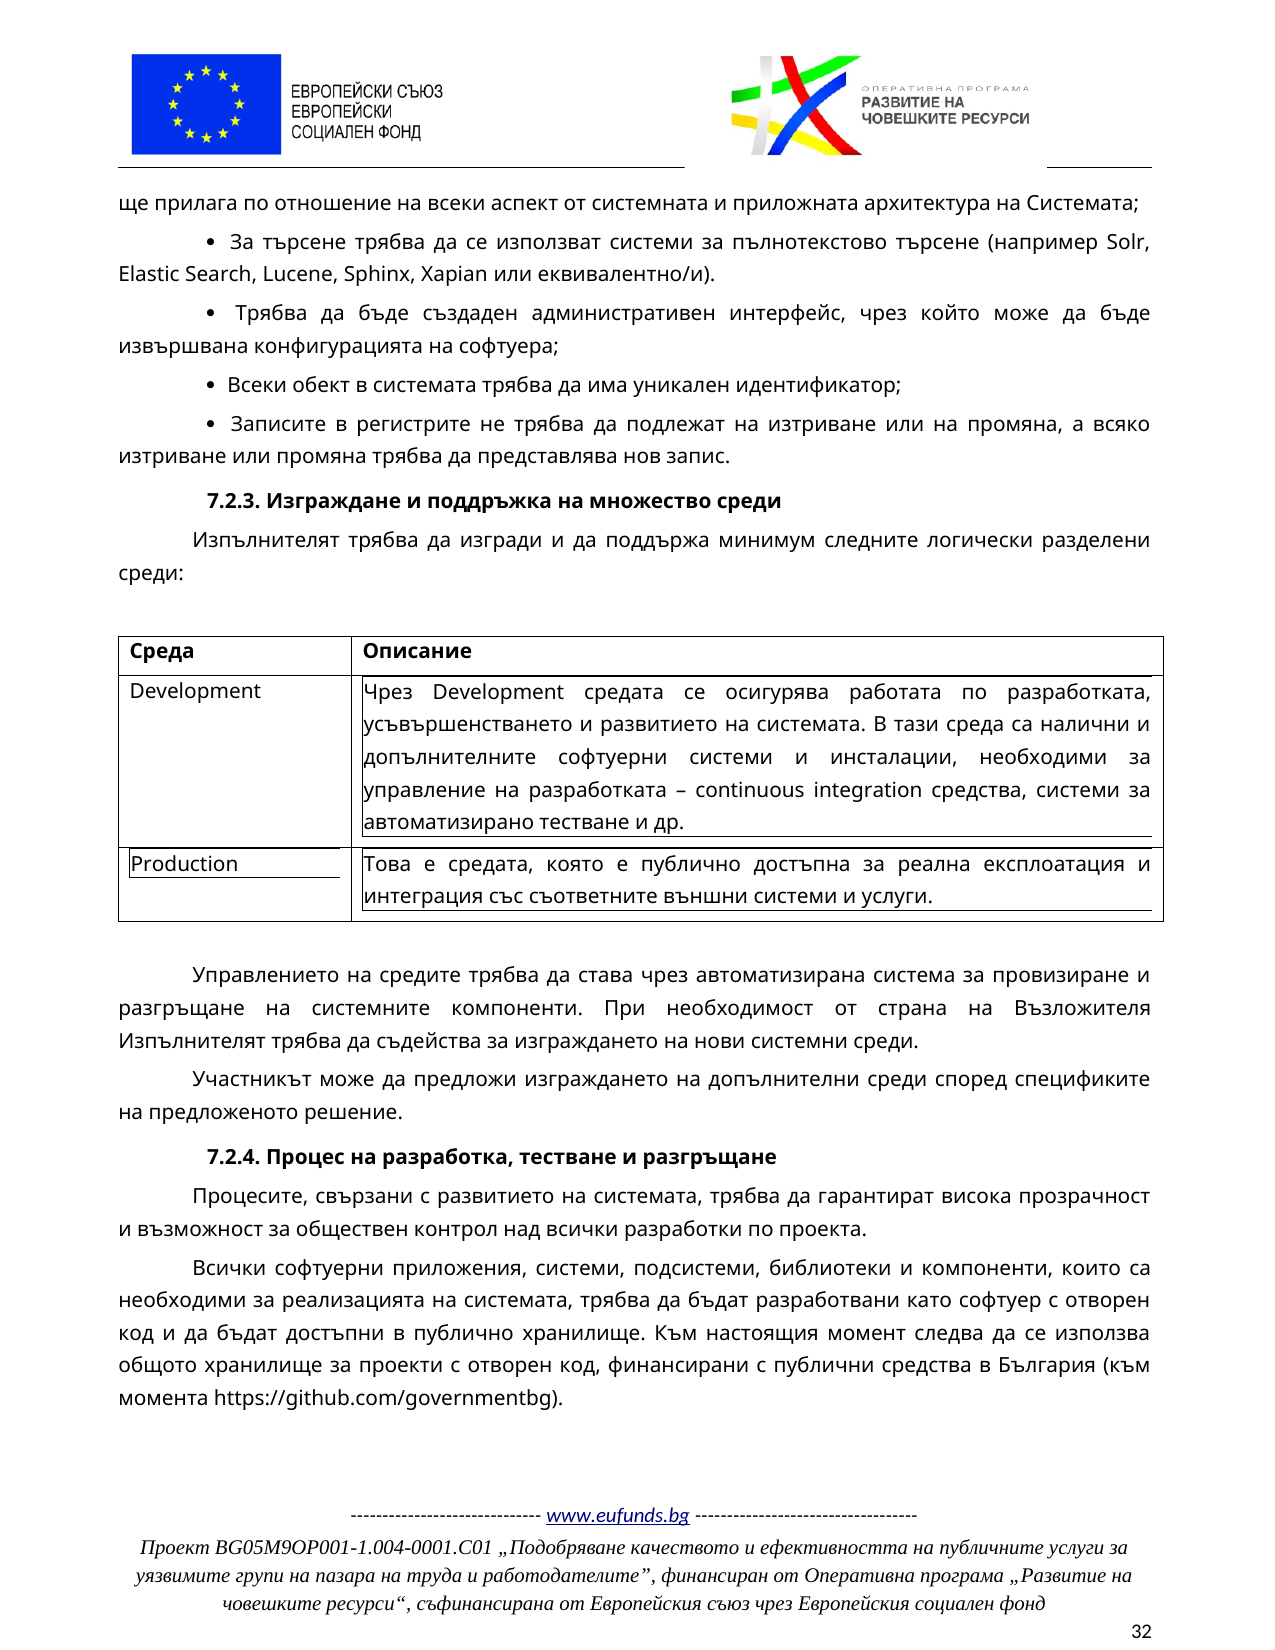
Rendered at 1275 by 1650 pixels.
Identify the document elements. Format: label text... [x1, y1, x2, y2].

table_cell Production [119, 848, 351, 921]
table_cell Development [119, 676, 351, 847]
list За търсене трябва да се използват системи за пълнотекстово търсене (например Solr, Elastic Search, Lucene, Sphinx, Xapian или еквивалентно/и). [118, 227, 1152, 288]
text Участникът може да предложи изграждането на допълнителни среди според спецификите на предложеното решение. [118, 1064, 1152, 1126]
subtitle Процес на разработка, тестване и разгръщане [207, 1142, 1152, 1171]
table_header Описание [352, 637, 1163, 675]
table_header Среда [119, 637, 351, 675]
text Всички софтуерни приложения, системи, подсистеми, библиотеки и компоненти, които са необходими за реализацията на системата, трябва да бъдат разработвани като софтуер с отворен код и да бъдат достъпни в публично хранилище. Към настоящия момент следва да се използва общото хранилище за проекти с отворен код, финансирани с публични средства в България (към момента https://github.com/governmentbg). [118, 1253, 1152, 1411]
table_cell Това е средата, която е публично достъпна за реална експлоатация и интеграция със съответните външни системи и услуги. [352, 848, 1163, 921]
subtitle Изграждане и поддръжка на множество среди [207, 486, 1152, 515]
table_cell Чрез Development средата се осигурява работата по разработката, усъвършенстването и развитието на системата. В тази среда са налични и допълнителните софтуерни системи и инсталации, необходими за управление на разработката – continuous integration средства, системи за автоматизирано тестване и др. [352, 676, 1163, 847]
list Записите в регистрите не трябва да подлежат на изтриване или на промяна, а всяко изтриване или промяна трябва да представлява нов запис. [118, 409, 1152, 470]
list Всеки обект в системата трябва да има уникален идентификатор; [118, 370, 1152, 398]
text Процесите, свързани с развитието на системата, трябва да гарантират висока прозрачност и възможност за обществен контрол над всички разработки по проекта. [118, 1181, 1152, 1242]
text Управлението на средите трябва да става чрез автоматизирана система за провизиране и разгръщане на системните компоненти. При необходимост от страна на Възложителя Изпълнителят трябва да съдейства за изграждането на нови системни среди. [118, 961, 1152, 1054]
list ще прилага по отношение на всеки аспект от системната и приложната архитектура на Системата; [118, 188, 1152, 217]
list Трябва да бъде създаден административен интерфейс, чрез който може да бъде извършвана конфигурацията на софтуера; [118, 298, 1152, 359]
text Изпълнителят трябва да изгради и да поддържа минимум следните логически разделени среди: [118, 525, 1152, 586]
